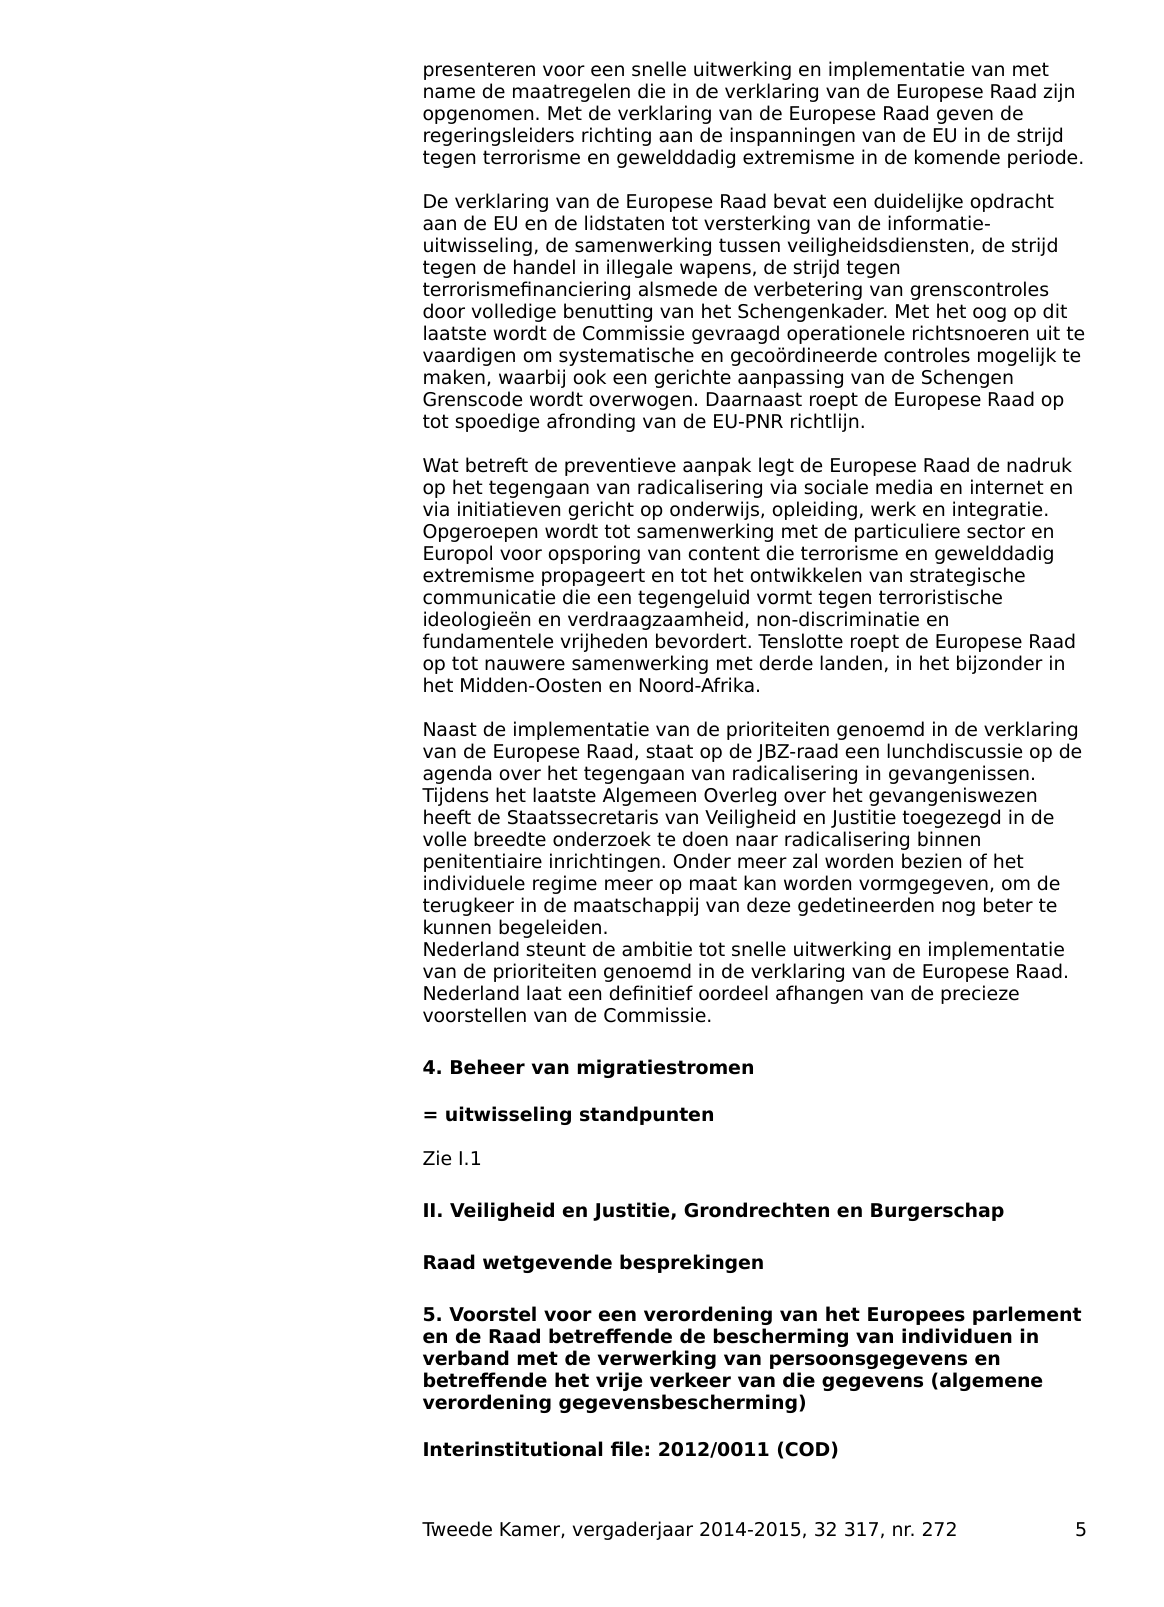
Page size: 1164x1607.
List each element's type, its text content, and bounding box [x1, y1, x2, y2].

text presenteren voor een snelle uitwerking en implementatie van met name de maatregelen die in de verklaring van de Europese Raad zijn opgenomen. Met de verklaring van de Europese Raad geven de regeringsleiders richting aan de inspanningen van de EU in de strijd tegen terrorisme en gewelddadig extremisme in de komende periode. [422, 59, 1087, 169]
subtitle II. Veiligheid en Justitie, Grondrechten en Burgerschap [422, 1200, 1087, 1222]
subtitle 5. Voorstel voor een verordening van het Europees parlement en de Raad betreffende de bescherming van individuen in verband met de verwerking van persoonsgegevens en betreffende het vrije verkeer van die gegevens (algemene verordening gegevensbescherming) [422, 1304, 1087, 1414]
subtitle Raad wetgevende besprekingen [422, 1252, 1087, 1274]
text Zie I.1 [422, 1148, 1087, 1170]
text Naast de implementatie van de prioriteiten genoemd in de verklaring van de Europese Raad, staat op de JBZ-raad een lunchdiscussie op de agenda over het tegengaan van radicalisering in gevangenissen. Tijdens het laatste Algemeen Overleg over het gevangeniswezen heeft de Staatssecretaris van Veiligheid en Justitie toegezegd in de volle breedte onderzoek te doen naar radicalisering binnen penitentiaire inrichtingen. Onder meer zal worden bezien of het individuele regime meer op maat kan worden vormgegeven, om de terugkeer in de maatschappij van deze gedetineerden nog beter te kunnen begeleiden. [422, 719, 1087, 939]
text De verklaring van de Europese Raad bevat een duidelijke opdracht aan de EU en de lidstaten tot versterking van de informatie-uitwisseling, de samenwerking tussen veiligheidsdiensten, de strijd tegen de handel in illegale wapens, de strijd tegen terrorismefinanciering alsmede de verbetering van grenscontroles door volledige benutting van het Schengenkader. Met het oog op dit laatste wordt de Commissie gevraagd operationele richtsnoeren uit te vaardigen om systematische en gecoördineerde controles mogelijk te maken, waarbij ook een gerichte aanpassing van de Schengen Grenscode wordt overwogen. Daarnaast roept de Europese Raad op tot spoedige afronding van de EU-PNR richtlijn. [422, 191, 1087, 433]
text Wat betreft de preventieve aanpak legt de Europese Raad de nadruk op het tegengaan van radicalisering via sociale media en internet en via initiatieven gericht op onderwijs, opleiding, werk en integratie. Opgeroepen wordt tot samenwerking met de particuliere sector en Europol voor opsporing van content die terrorisme en gewelddadig extremisme propageert en tot het ontwikkelen van strategische communicatie die een tegengeluid vormt tegen terroristische ideologieën en verdraagzaamheid, non-discriminatie en fundamentele vrijheden bevordert. Tenslotte roept de Europese Raad op tot nauwere samenwerking met derde landen, in het bijzonder in het Midden-Oosten en Noord-Afrika. [422, 455, 1087, 697]
text Interinstitutional file: 2012/0011 (COD) [422, 1439, 1087, 1461]
subtitle 4. Beheer van migratiestromen [422, 1057, 1087, 1079]
text = uitwisseling standpunten [422, 1104, 1087, 1126]
text Nederland steunt de ambitie tot snelle uitwerking en implementatie van de prioriteiten genoemd in de verklaring van de Europese Raad. Nederland laat een definitief oordeel afhangen van de precieze voorstellen van de Commissie. [422, 939, 1087, 1027]
